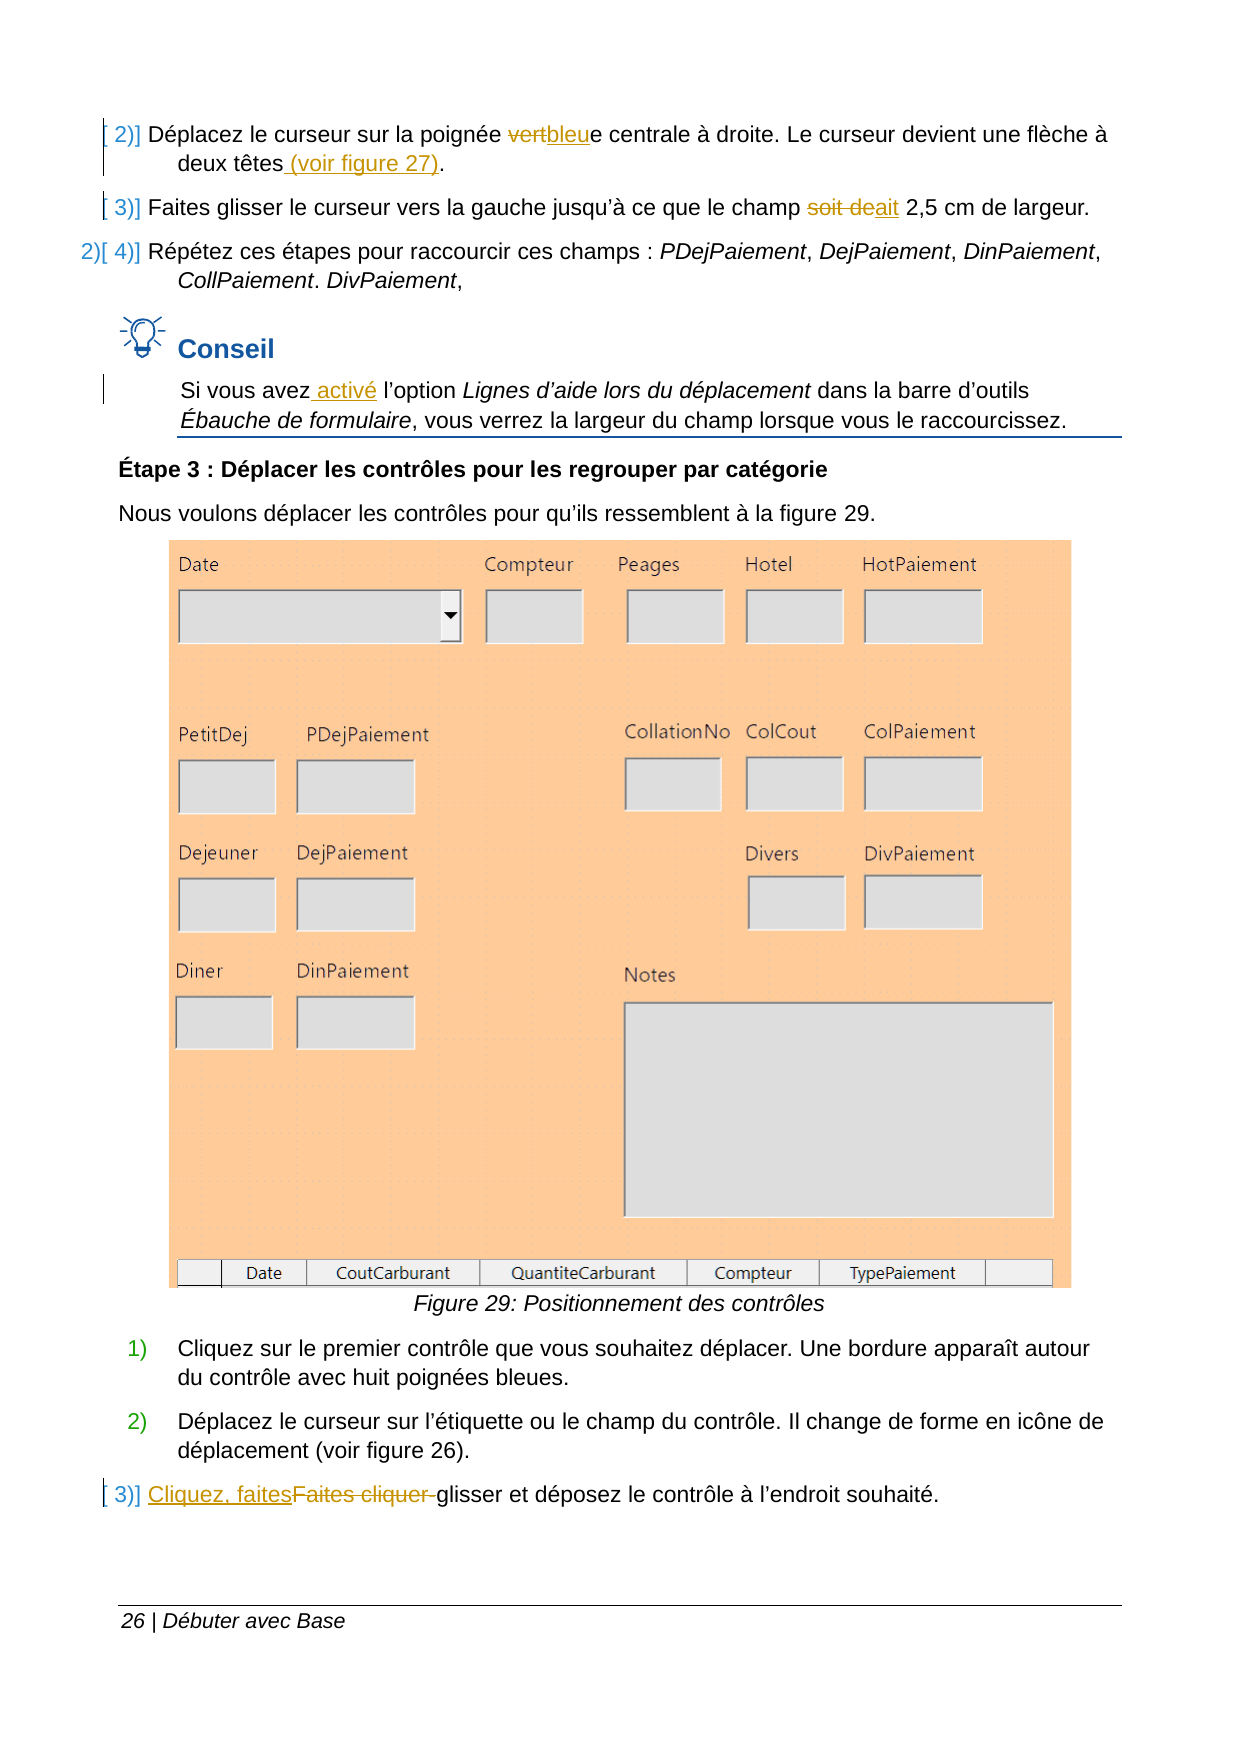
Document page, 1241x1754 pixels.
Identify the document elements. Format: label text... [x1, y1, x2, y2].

list Cliquez sur le premier contrôle que vous souhaitez déplacer. Une bordure apparaît autour du contrôle avec huit poignées bleues. [148, 1332, 1122, 1390]
list Déplacez le curseur sur la poignée bleue centrale à droite. Le curseur devient une flèche à deux têtes (voir figure 27). [148, 118, 1122, 176]
text Si vous avez activé l’option Lignes d’aide lors du déplacement dans la barre d’outils Ébauche de formulaire, vous verrez la largeur du champ lorsque vous le raccourcissez. [177, 371, 1122, 436]
list Faites glisser le curseur vers la gauche jusqu’à ce que le champ ait 2,5 cm de largeur. [148, 191, 1122, 220]
list Conseil [118, 315, 1122, 364]
text Nous voulons déplacer les contrôles pour qu’ils ressemblent à la figure 29. [118, 497, 1122, 526]
list Déplacez le curseur sur l’étiquette ou le champ du contrôle. Il change de forme en icône de déplacement (voir figure 26). [148, 1405, 1122, 1463]
subtitle Déplacer les contrôles pour les regrouper par catégorie [118, 453, 1122, 482]
text Figure 29: Positionnement des contrôles [118, 1288, 1122, 1317]
list Cliquez, faitesglisser et déposez le contrôle à l’endroit souhaité. [148, 1478, 1122, 1507]
list Répétez ces étapes pour raccourcir ces champs : PDejPaiement, DejPaiement, DinPaiement, CollPaiement. DivPaiement, [148, 235, 1122, 293]
picture [168, 540, 1072, 1288]
